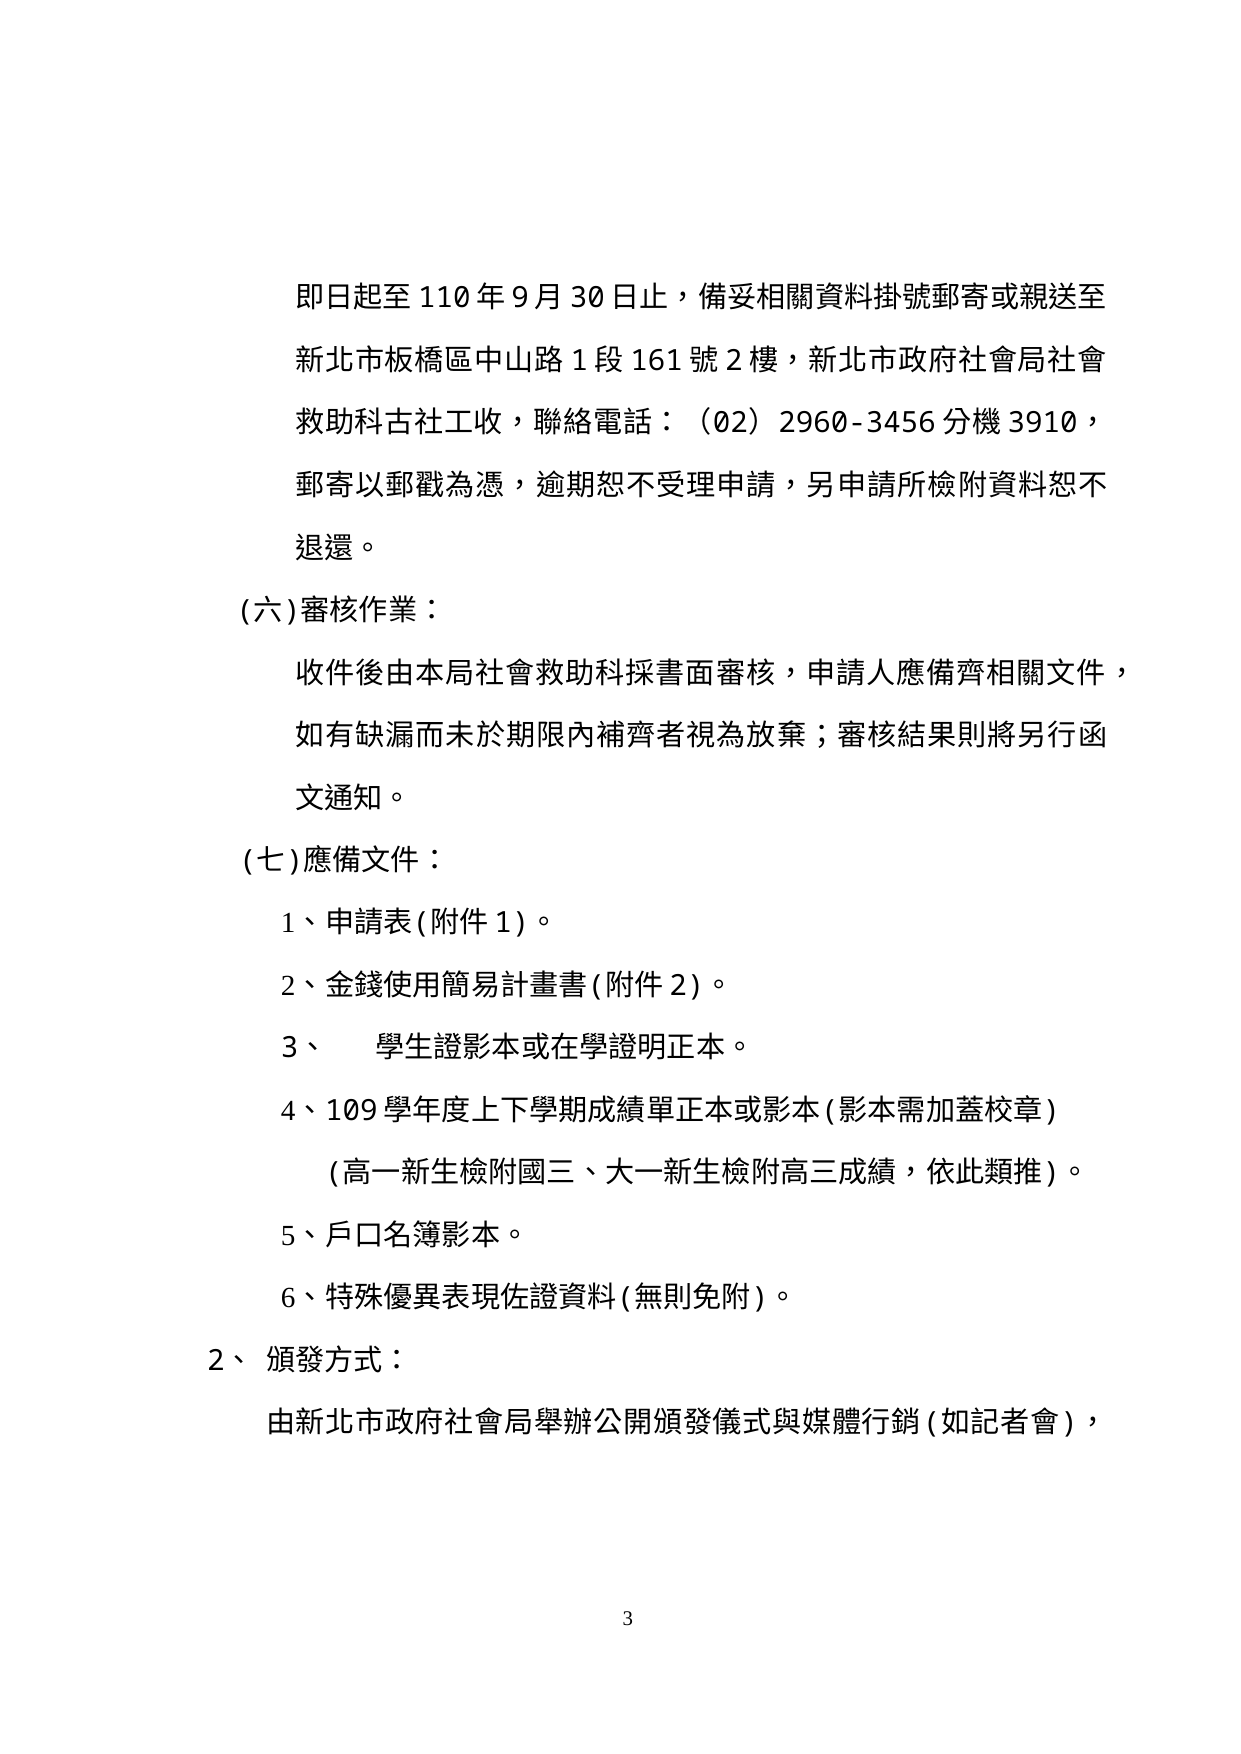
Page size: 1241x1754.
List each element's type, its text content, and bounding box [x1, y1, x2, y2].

text 由新北市政府社會局舉辦公開頒發儀式與媒體行銷(如記者會)， [266, 1379, 1107, 1441]
list 特殊優異表現佐證資料(無則免附)。 [281, 1254, 1107, 1316]
text 收件後由本局社會救助科採書面審核，申請人應備齊相關文件，如有缺漏而未於期限內補齊者視為放棄；審核結果則將另行函文通知。 [295, 629, 1107, 816]
list 頒發方式： [207, 1316, 1107, 1379]
text (六)審核作業： [236, 566, 1107, 629]
list 109學年度上下學期成績單正本或影本(影本需加蓋校章) (高一新生檢附國三、大一新生檢附高三成績，依此類推)。 [281, 1066, 1107, 1191]
text 即日起至110年9月30日止，備妥相關資料掛號郵寄或親送至新北市板橋區中山路1段161號2樓，新北市政府社會局社會救助科古社工收，聯絡電話：（02）2960-3456分機3910，郵寄以郵戳為憑，逾期恕不受理申請，另申請所檢附資料恕不退還。 [295, 254, 1107, 566]
text (七)應備文件： [221, 816, 1107, 879]
list 金錢使用簡易計畫書(附件2)。 [281, 941, 1107, 1004]
list 戶口名簿影本。 [281, 1191, 1107, 1254]
list 申請表(附件1)。 [281, 879, 1107, 941]
list 學生證影本或在學證明正本。 [281, 1004, 1107, 1066]
